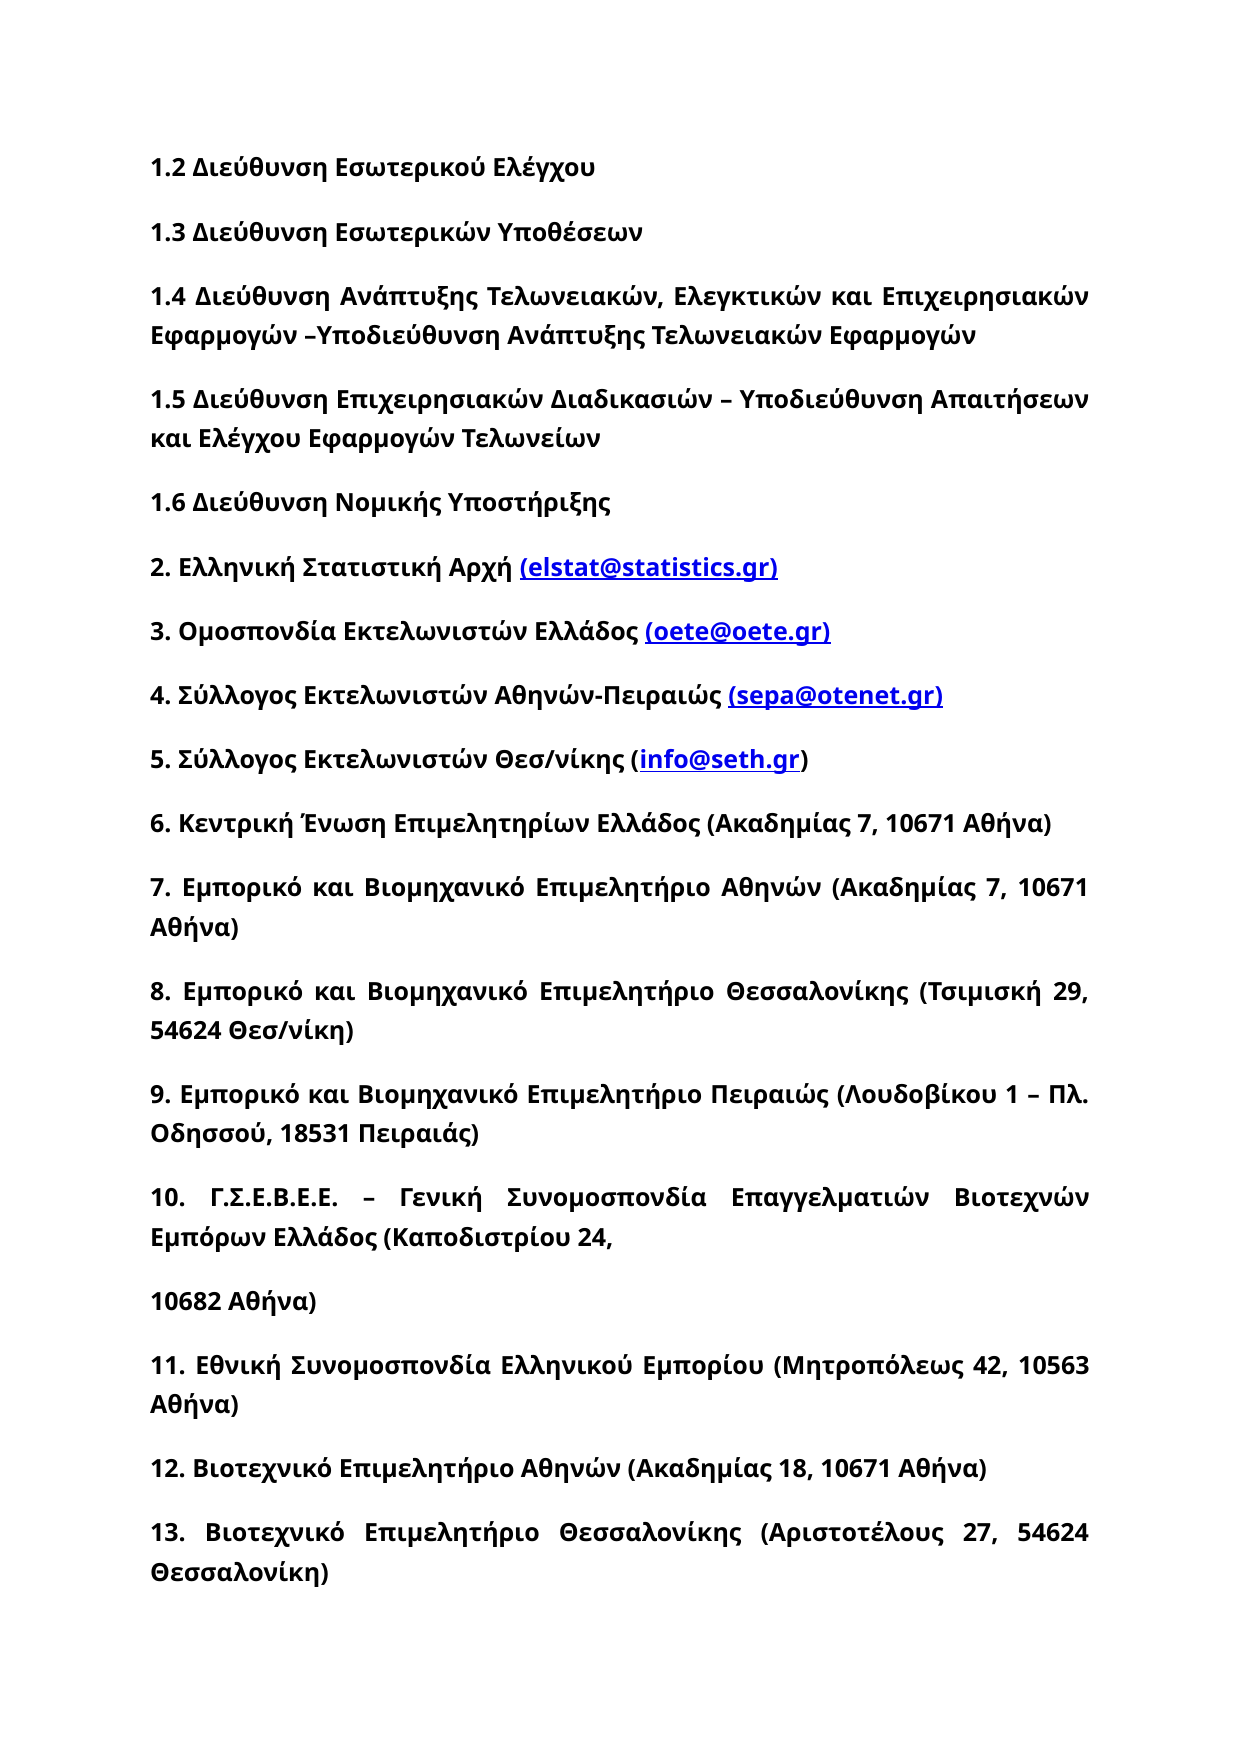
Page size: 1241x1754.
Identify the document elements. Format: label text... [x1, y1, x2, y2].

text 3. Ομοσπονδία Εκτελωνιστών Ελλάδος (oete@oete.gr) [150, 613, 1090, 647]
text 6. Κεντρική Ένωση Επιμελητηρίων Ελλάδος (Ακαδημίας 7, 10671 Αθήνα) [150, 806, 1090, 840]
text 10682 Αθήνα) [150, 1283, 1090, 1317]
text 1.3 Διεύθυνση Εσωτερικών Υποθέσεων [150, 214, 1090, 248]
text 2. Ελληνική Στατιστική Αρχή (elstat@statistics.gr) [150, 549, 1090, 583]
text 5. Σύλλογος Εκτελωνιστών Θεσ/νίκης (info@seth.gr) [150, 742, 1090, 776]
text 8. Εμπορικό και Βιομηχανικό Επιμελητήριο Θεσσαλονίκης (Τσιμισκή 29, 54624 Θεσ/νίκη) [150, 973, 1090, 1047]
text 1.6 Διεύθυνση Νομικής Υποστήριξης [150, 485, 1090, 519]
text 10. Γ.Σ.Ε.Β.Ε.Ε. – Γενική Συνομοσπονδία Επαγγελματιών Βιοτεχνών Εμπόρων Ελλάδος (Καποδιστρίου 24, [150, 1180, 1090, 1253]
text 13. Βιοτεχνικό Επιμελητήριο Θεσσαλονίκης (Αριστοτέλους 27, 54624 Θεσσαλονίκη) [150, 1515, 1090, 1588]
text 9. Εμπορικό και Βιομηχανικό Επιμελητήριο Πειραιώς (Λουδοβίκου 1 – Πλ. Οδησσού, 18531 Πειραιάς) [150, 1077, 1090, 1150]
text 7. Εμπορικό και Βιομηχανικό Επιμελητήριο Αθηνών (Ακαδημίας 7, 10671 Αθήνα) [150, 870, 1090, 943]
text 12. Βιοτεχνικό Επιμελητήριο Αθηνών (Ακαδημίας 18, 10671 Αθήνα) [150, 1451, 1090, 1485]
text 11. Εθνική Συνομοσπονδία Ελληνικού Εμπορίου (Μητροπόλεως 42, 10563 Αθήνα) [150, 1347, 1090, 1421]
text 1.4 Διεύθυνση Ανάπτυξης Τελωνειακών, Ελεγκτικών και Επιχειρησιακών Εφαρμογών –Υποδιεύθυνση Ανάπτυξης Τελωνειακών Εφαρμογών [150, 278, 1090, 352]
text 1.2 Διεύθυνση Εσωτερικού Ελέγχου [150, 150, 1090, 184]
text 1.5 Διεύθυνση Επιχειρησιακών Διαδικασιών – Υποδιεύθυνση Απαιτήσεων και Ελέγχου Εφαρμογών Τελωνείων [150, 382, 1090, 455]
text 4. Σύλλογος Εκτελωνιστών Αθηνών-Πειραιώς (sepa@otenet.gr) [150, 677, 1090, 712]
